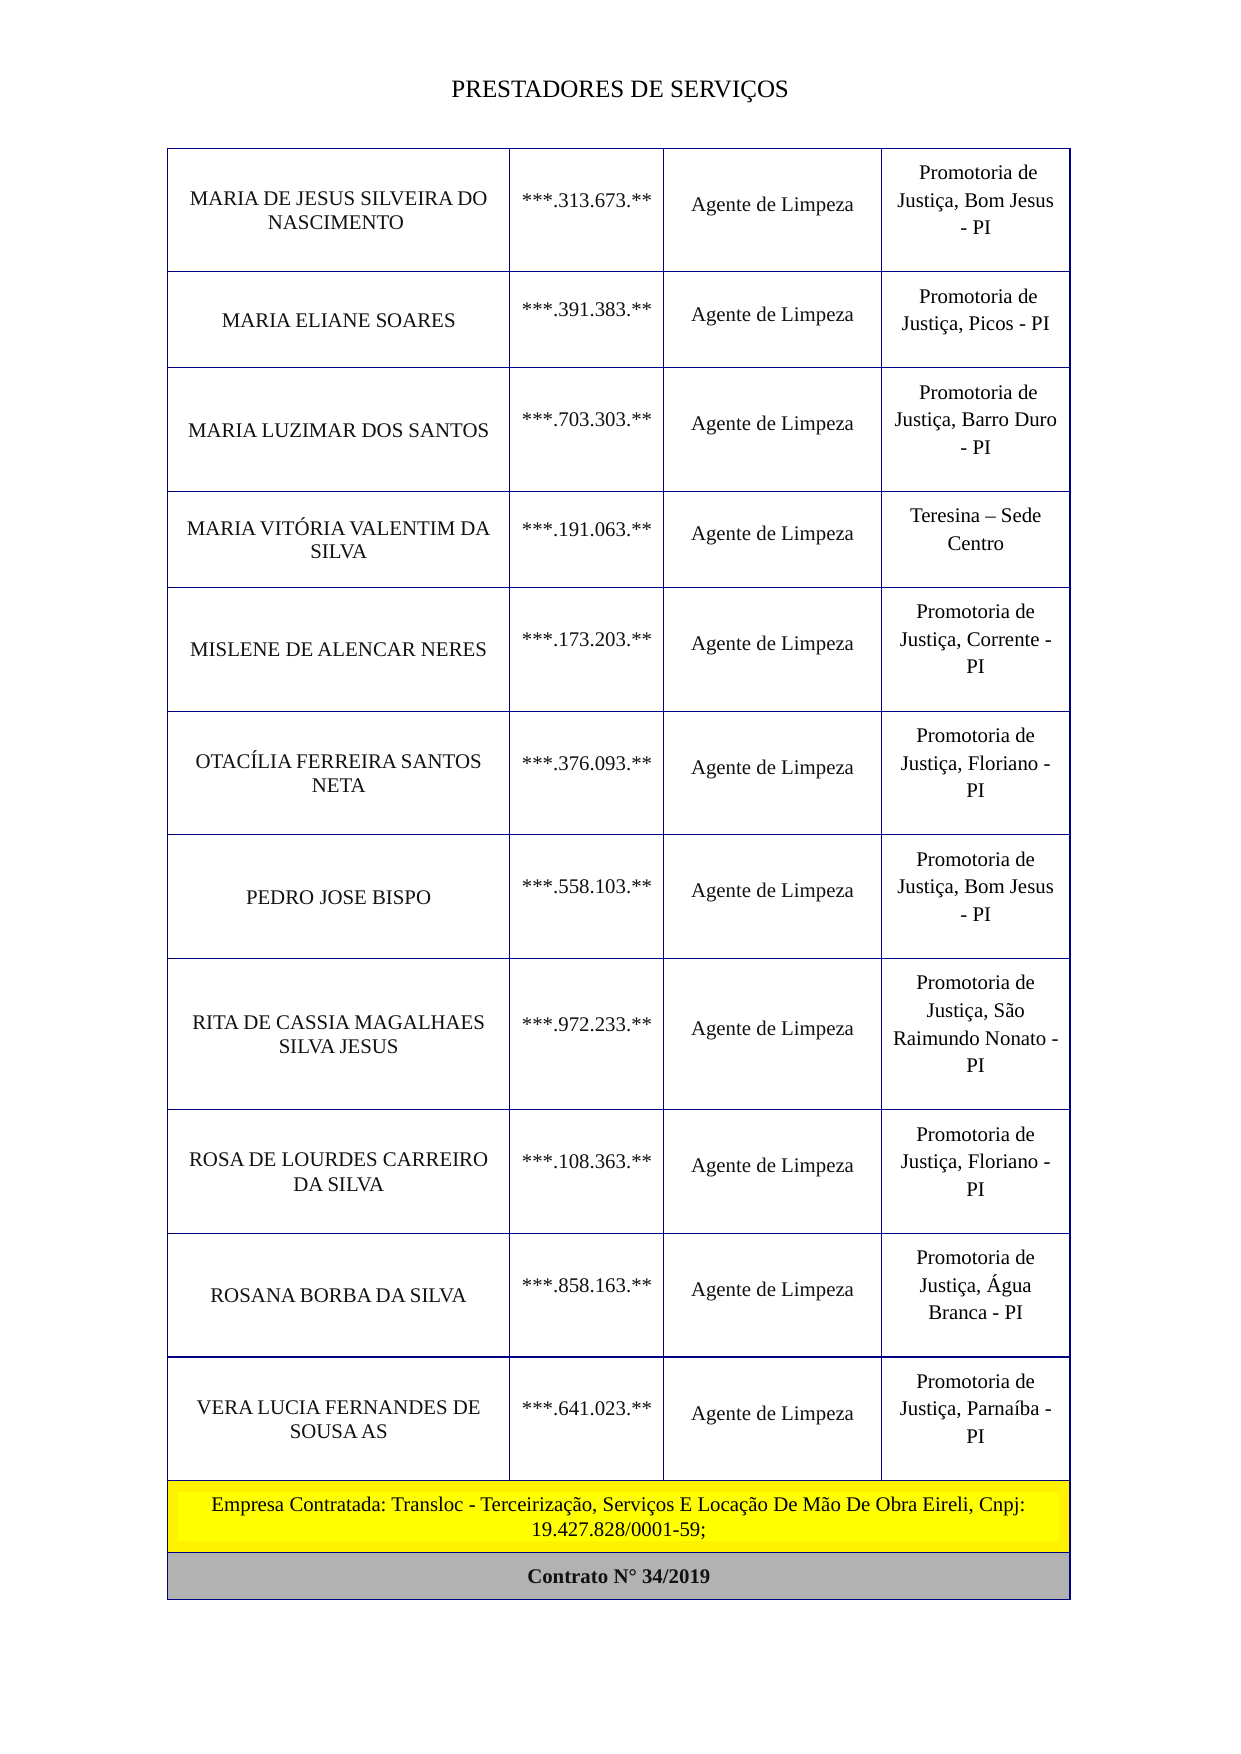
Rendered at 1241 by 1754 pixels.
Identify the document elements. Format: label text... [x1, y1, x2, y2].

table_cell PEDRO JOSE BISPO [168, 835, 509, 958]
table_cell Promotoria de Justiça, Picos - PI [882, 272, 1069, 367]
table_cell Agente de Limpeza [664, 959, 881, 1109]
table_cell MISLENE DE ALENCAR NERES [168, 588, 509, 711]
table_cell Promotoria de Justiça, Água Branca - PI [882, 1234, 1069, 1356]
table_cell ***.558.103.** [510, 835, 663, 958]
table_cell Agente de Limpeza [664, 1234, 881, 1356]
table_cell Agente de Limpeza [664, 149, 881, 271]
table_cell Agente de Limpeza [664, 1110, 881, 1233]
table_cell RITA DE CASSIA MAGALHAES SILVA JESUS [168, 959, 509, 1109]
table_cell MARIA DE JESUS SILVEIRA DO NASCIMENTO [168, 149, 509, 271]
table_cell Teresina – Sede Centro [882, 492, 1069, 587]
table_cell Agente de Limpeza [664, 712, 881, 834]
table_cell ***.173.203.** [510, 588, 663, 711]
table_cell Promotoria de Justiça, Corrente - PI [882, 588, 1069, 711]
table_cell ***.191.063.** [510, 492, 663, 587]
table_cell ***.376.093.** [510, 712, 663, 834]
table_cell ***.108.363.** [510, 1110, 663, 1233]
table_cell Promotoria de Justiça, Bom Jesus - PI [882, 835, 1069, 958]
table_cell Agente de Limpeza [664, 272, 881, 367]
table_cell Promotoria de Justiça, São Raimundo Nonato - PI [882, 959, 1069, 1109]
table_cell MARIA VITÓRIA VALENTIM DA SILVA [168, 492, 509, 587]
table_cell Promotoria de Justiça, Floriano - PI [882, 1110, 1069, 1233]
table_cell VERA LUCIA FERNANDES DE SOUSA AS [168, 1358, 509, 1480]
table_cell ***.313.673.** [510, 149, 663, 271]
table_cell Promotoria de Justiça, Floriano - PI [882, 712, 1069, 834]
table_cell ***.972.233.** [510, 959, 663, 1109]
table_cell MARIA ELIANE SOARES [168, 272, 509, 367]
table_cell Agente de Limpeza [664, 368, 881, 491]
table_cell Promotoria de Justiça, Bom Jesus - PI [882, 149, 1069, 271]
table_cell Promotoria de Justiça, Parnaíba - PI [882, 1358, 1069, 1480]
table_cell ***.641.023.** [510, 1358, 663, 1480]
table_cell Empresa Contratada: Transloc - Terceirização, Serviços E Locação De Mão De Obra Eireli, Cnpj: 19.427.828/0001-59; [168, 1481, 1069, 1552]
table_cell ***.391.383.** [510, 272, 663, 367]
table_cell Agente de Limpeza [664, 835, 881, 958]
table_cell ROSA DE LOURDES CARREIRO DA SILVA [168, 1110, 509, 1233]
table_cell ROSANA BORBA DA SILVA [168, 1234, 509, 1356]
table_cell Agente de Limpeza [664, 492, 881, 587]
table_cell Agente de Limpeza [664, 1358, 881, 1480]
table_cell OTACÍLIA FERREIRA SANTOS NETA [168, 712, 509, 834]
table_cell Promotoria de Justiça, Barro Duro - PI [882, 368, 1069, 491]
table_cell MARIA LUZIMAR DOS SANTOS [168, 368, 509, 491]
table_cell ***.858.163.** [510, 1234, 663, 1356]
table_cell ***.703.303.** [510, 368, 663, 491]
table_cell Agente de Limpeza [664, 588, 881, 711]
table_cell Contrato N° 34/2019 [168, 1553, 1069, 1599]
